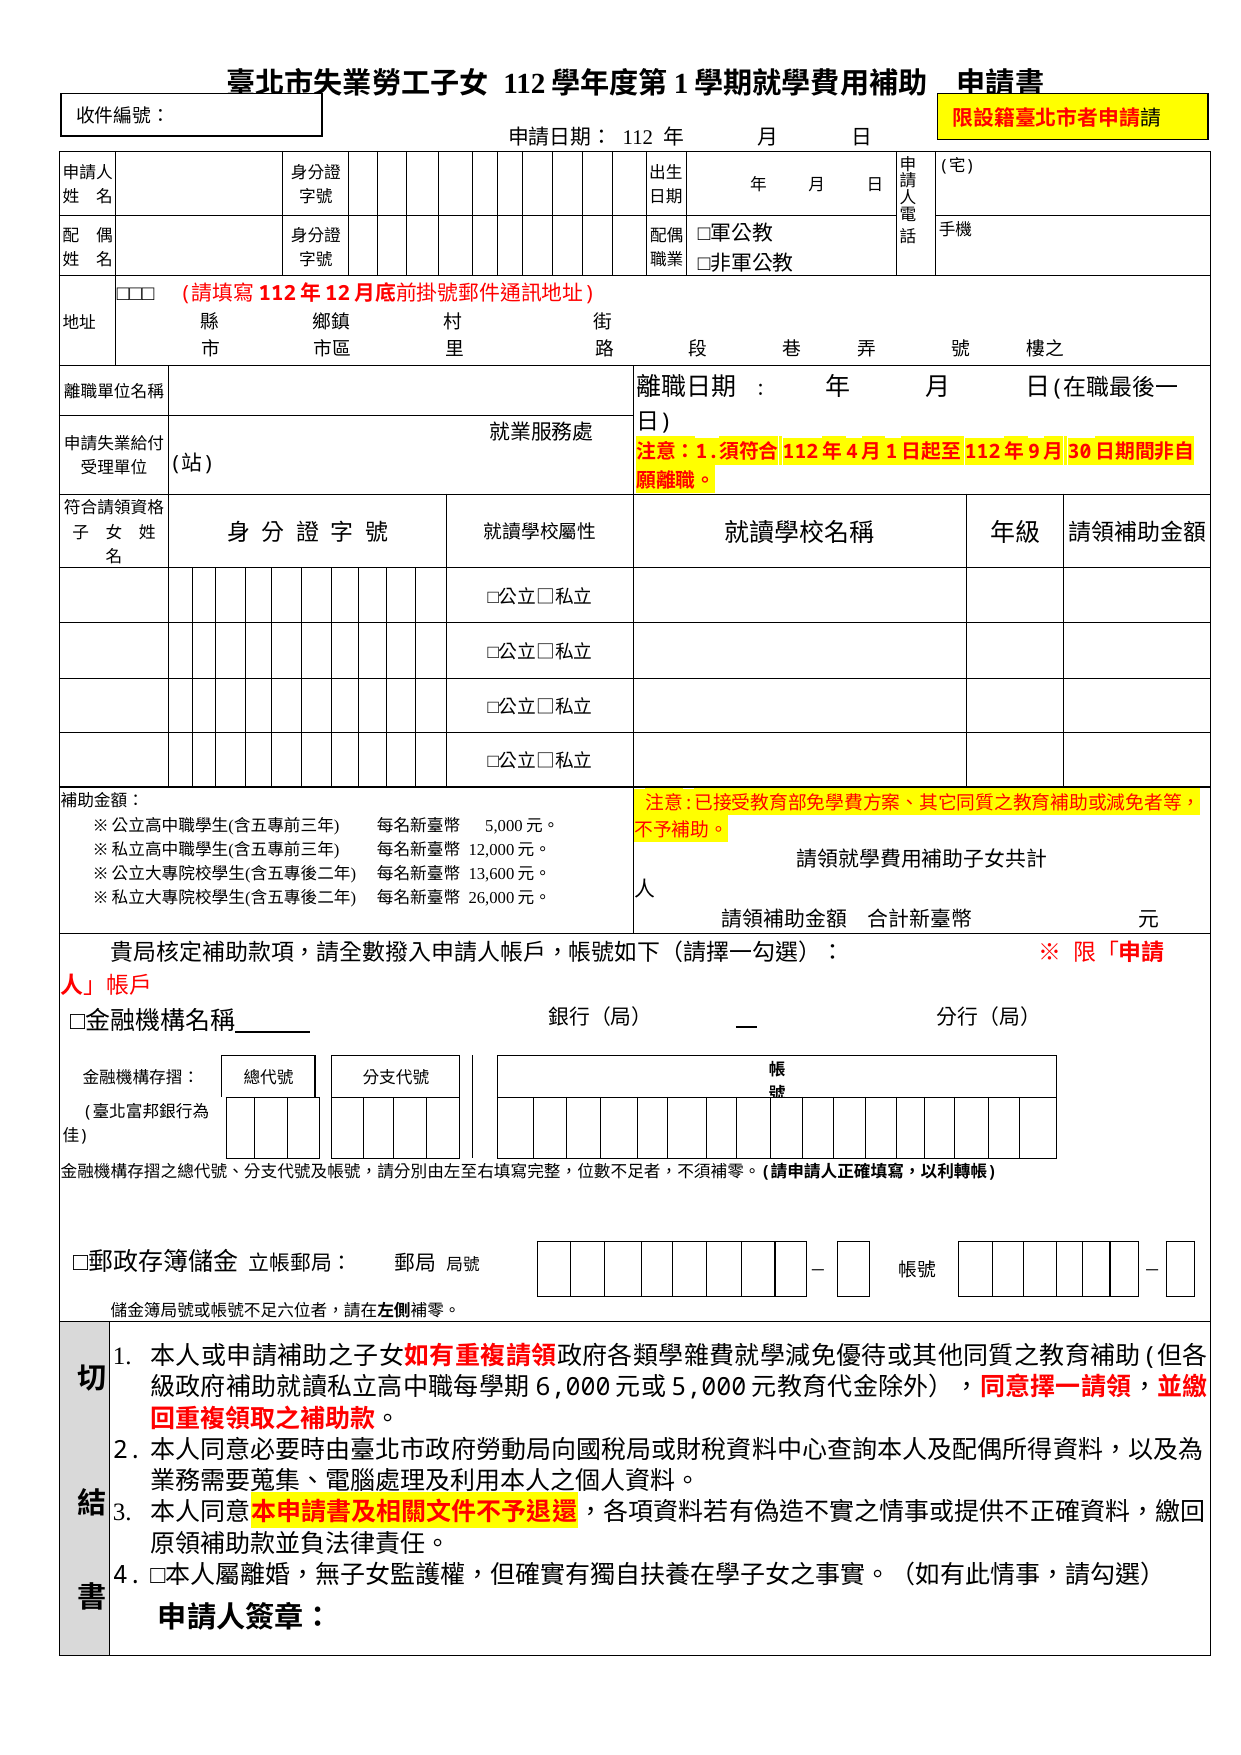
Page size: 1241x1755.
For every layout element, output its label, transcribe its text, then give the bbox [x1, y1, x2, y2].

table_cell 儲金簿局號或帳號不足六位者，請在左側補零。 [60, 1296, 1210, 1321]
table_cell [989, 1098, 1019, 1157]
table_cell (臺北富邦銀行為佳) [60, 1097, 226, 1157]
table_cell － [1139, 1241, 1166, 1296]
table_cell [638, 1098, 667, 1157]
table_cell 配 偶姓 名 [60, 216, 115, 275]
table_cell [288, 1098, 319, 1157]
table_cell [707, 1242, 741, 1296]
table_cell [272, 733, 301, 786]
table_cell [427, 1098, 459, 1157]
table_cell [1064, 623, 1210, 678]
table_cell [634, 733, 966, 786]
table_cell [359, 679, 386, 732]
table_cell [302, 568, 331, 622]
table_cell [668, 1098, 706, 1157]
table_cell [967, 623, 1063, 678]
table_header 身分證字號 [283, 152, 348, 215]
table_cell [1057, 1097, 1210, 1157]
table_cell [246, 623, 271, 678]
table_cell 離職單位名稱 [60, 366, 168, 414]
table_cell [378, 216, 406, 275]
table_cell [993, 1242, 1023, 1296]
table_cell 身分證字號 [283, 216, 348, 275]
table_cell [838, 1242, 869, 1296]
table_cell 切 結 書 [60, 1322, 109, 1655]
table_header [378, 152, 406, 215]
table_cell [193, 568, 215, 622]
table_cell 分支代號 [332, 1056, 459, 1097]
table_cell [332, 623, 358, 678]
table_cell [216, 568, 245, 622]
table_cell [1167, 1242, 1194, 1296]
table_cell 檢號 檢號 [60, 1193, 1210, 1241]
table_cell [1195, 1241, 1210, 1296]
table_cell [634, 568, 966, 622]
table_cell 配偶 職業 [647, 216, 686, 275]
table_cell 就讀學校屬性 [447, 495, 633, 567]
table_cell [193, 679, 215, 732]
table_cell □公立□私立 [447, 679, 633, 732]
table_cell 地址 [60, 276, 115, 365]
table_header [583, 152, 612, 215]
table_header 申請人姓 名 [60, 152, 115, 215]
table_cell 就業服務處(站) [169, 416, 633, 493]
table_cell [332, 679, 358, 732]
table_cell [169, 679, 192, 732]
table_cell [967, 568, 1063, 622]
table_cell [272, 623, 301, 678]
table_cell [1057, 1242, 1082, 1296]
table_cell [216, 733, 245, 786]
table_cell [416, 568, 446, 622]
table_cell [387, 623, 415, 678]
table_header [523, 152, 552, 215]
table_cell [407, 216, 438, 275]
table_cell [169, 623, 192, 678]
table_cell 離職日期 ﹕ 年 月 日(在職最後一日) 注意：1.須符合112年4月1日起至112年9月30日期間非自願離職。 2.如為定期契約離職者，其非自願離職失業之資格認定，詳 如申請說明之注意事項2.(3)規定。 [634, 366, 1210, 493]
table_cell □軍公教 □非軍公教 [687, 216, 896, 275]
table_cell 金融機構存摺之總代號、分支代號及帳號，請分別由左至右填寫完整，位數不足者，不須補零。(請申請人正確填寫，以利轉帳) [60, 1158, 1210, 1192]
table_cell [1064, 568, 1210, 622]
table_cell □公立□私立 [447, 733, 633, 786]
table_cell [359, 623, 386, 678]
table_cell [601, 1098, 637, 1157]
table_cell [60, 568, 168, 622]
table_cell [60, 623, 168, 678]
table_cell [255, 1098, 287, 1157]
table_cell [460, 1055, 472, 1097]
text 臺北市失業勞工子女 112學年度第1學期就學費用補助 申請書 [89, 59, 1181, 101]
table_cell [925, 1098, 954, 1157]
table_cell [246, 679, 271, 732]
table_cell [378, 1000, 422, 1055]
table_cell 補助金額： ※ 公立高中職學生(含五專前三年) 每名新臺幣 5,000元。 ※ 私立高中職學生(含五專前三年) 每名新臺幣 12,000元。 ※ 公立大專院校學生(含五專後二年) 每名新臺幣 13,600元。 ※ 私立大專院校學生(含五專後二年) 每名新臺幣 26,000元。 [60, 788, 633, 933]
table_cell [302, 623, 331, 678]
table_cell [387, 679, 415, 732]
table_cell [771, 1098, 802, 1157]
table_header [613, 152, 646, 215]
table_cell [571, 1242, 604, 1296]
table_header [473, 152, 497, 215]
table_cell [60, 679, 168, 732]
table_cell [1057, 1055, 1210, 1097]
table_cell [866, 1098, 896, 1157]
table_cell [473, 1097, 497, 1157]
table_cell － [807, 1241, 837, 1296]
table_cell [498, 1098, 533, 1157]
table_cell [642, 1242, 672, 1296]
table_cell [320, 1097, 331, 1157]
table_cell [538, 1242, 570, 1296]
table_cell [272, 679, 301, 732]
table_cell [216, 679, 245, 732]
table_cell [387, 733, 415, 786]
table_cell [834, 1098, 865, 1157]
table_cell [605, 1242, 641, 1296]
table_cell [583, 216, 612, 275]
table_header [553, 152, 582, 215]
table_cell □金融機構名稱 1 [60, 1000, 348, 1055]
table_cell [246, 733, 271, 786]
table_cell [332, 733, 358, 786]
table_cell [60, 733, 168, 786]
table_cell 手機 [936, 216, 1210, 275]
table_cell [567, 1098, 600, 1157]
table_cell [460, 1097, 472, 1157]
table_cell [316, 1055, 331, 1097]
table_header [498, 152, 522, 215]
table_cell 注意:已接受教育部免學費方案、其它同質之教育補助或減免者等， 不予補助。 請領就學費用補助子女共計 人 請領補助金額 合計新臺幣 元 [634, 788, 1210, 933]
table_cell [348, 1000, 378, 1055]
table_cell [416, 733, 446, 786]
text 申請日期： 112 年 月 日 [190, 121, 1181, 151]
table_header [116, 152, 282, 215]
table_cell [246, 568, 271, 622]
table_cell [1064, 733, 1210, 786]
table_cell [498, 216, 522, 275]
table_cell □公立□私立 [447, 623, 633, 678]
table_cell [737, 1098, 770, 1157]
table_cell [387, 568, 415, 622]
table_cell [332, 568, 358, 622]
table_cell 銀行（局） [454, 1000, 766, 1055]
table_cell [523, 216, 552, 275]
table_cell [116, 216, 282, 275]
table_header 出生 日期 [647, 152, 686, 215]
table_cell [439, 216, 472, 275]
table_cell [169, 733, 192, 786]
table_cell [473, 216, 497, 275]
table_cell [302, 733, 331, 786]
table_cell 帳號 [870, 1241, 958, 1296]
table_cell □郵政存簿儲金 立帳郵局： 郵局 局號 [60, 1241, 537, 1296]
table_cell [955, 1098, 988, 1157]
table_cell [742, 1242, 774, 1296]
table_cell [394, 1098, 426, 1157]
table_cell 身 分 證 字 號 [169, 495, 446, 567]
table_cell [302, 679, 331, 732]
table_cell [967, 733, 1063, 786]
table_cell [1024, 1242, 1056, 1296]
table_cell [193, 733, 215, 786]
table_cell [1111, 1242, 1138, 1296]
table_cell [613, 216, 646, 275]
table_cell [634, 623, 966, 678]
table_cell □公立□私立 [447, 568, 633, 622]
table_cell [227, 1098, 254, 1157]
table_cell [967, 679, 1063, 732]
table_header [439, 152, 472, 215]
table_header [349, 152, 377, 215]
table_cell [416, 623, 446, 678]
table_cell 年級 [967, 495, 1063, 567]
table_cell [473, 1055, 497, 1097]
table_cell [422, 1000, 454, 1055]
table_cell 總代號 [222, 1056, 314, 1097]
table_cell □□□ (請填寫112年12月底前掛號郵件通訊地址) 縣 鄉鎮 村 街 市 市區 里 路 段 巷 弄 號 樓之 [116, 276, 1210, 365]
table_cell 請領補助金額 [1064, 495, 1210, 567]
table_cell [1064, 679, 1210, 732]
table_header [407, 152, 438, 215]
table_header 年 月 日 [687, 152, 896, 215]
table_cell 符合請領資格 子 女 姓 名 [60, 495, 168, 567]
table_cell [959, 1242, 992, 1296]
table_cell 本人或申請補助之子女如有重複請領政府各類學雜費就學減免優待或其他同質之教育補助(但各級政府補助就讀私立高中職每學期6,000元或5,000元教育代金除外），同意擇一請領，並繳回重複領取之補助款。 本人同意必要時由臺北市政府勞動局向國稅局或財稅資料中心查詢本人及配偶所得資料，以及為業務需要蒐集、電腦處理及利用本人之個人資料。 本人同意本申請書及相關文件不予退還，各項資料若有偽造不實之情事或提供不正確資料，繳回原領補助款並負法律責任。 □本人屬離婚，無子女監護權，但確實有獨自扶養在學子女之事實。（如有此情事，請勾選） 申請人簽章： [110, 1322, 1210, 1655]
table_cell 貴局核定補助款項，請全數撥入申請人帳戶，帳號如下（請擇一勾選）： ※ 限「申請人」帳戶 [60, 934, 1210, 1000]
table_cell 申請失業給付 受理單位 [60, 416, 168, 493]
table_cell [332, 1098, 363, 1157]
table_cell [364, 1098, 393, 1157]
table_cell [897, 1098, 924, 1157]
table_cell [707, 1098, 736, 1157]
table_cell [416, 679, 446, 732]
table_cell [553, 216, 582, 275]
table_cell [534, 1098, 566, 1157]
table_cell [1083, 1242, 1109, 1296]
table_cell [776, 1242, 806, 1296]
table_cell 就讀學校名稱 [634, 495, 966, 567]
table_cell [193, 623, 215, 678]
table_header 申 請 人 電 話 [897, 152, 935, 275]
table_cell [216, 623, 245, 678]
table_cell 金融機構存摺： [60, 1055, 221, 1097]
table_cell [349, 216, 377, 275]
table_cell 分行（局） [766, 1000, 1210, 1055]
table_cell [272, 568, 301, 622]
table_cell [359, 733, 386, 786]
table_cell 帳 號 [498, 1056, 1056, 1097]
table_cell [169, 568, 192, 622]
table_cell [634, 679, 966, 732]
table_cell [169, 366, 633, 414]
table_header (宅) [936, 152, 1210, 215]
table_cell [803, 1098, 833, 1157]
table_cell [673, 1242, 706, 1296]
table_cell [1020, 1098, 1056, 1157]
table_cell [359, 568, 386, 622]
